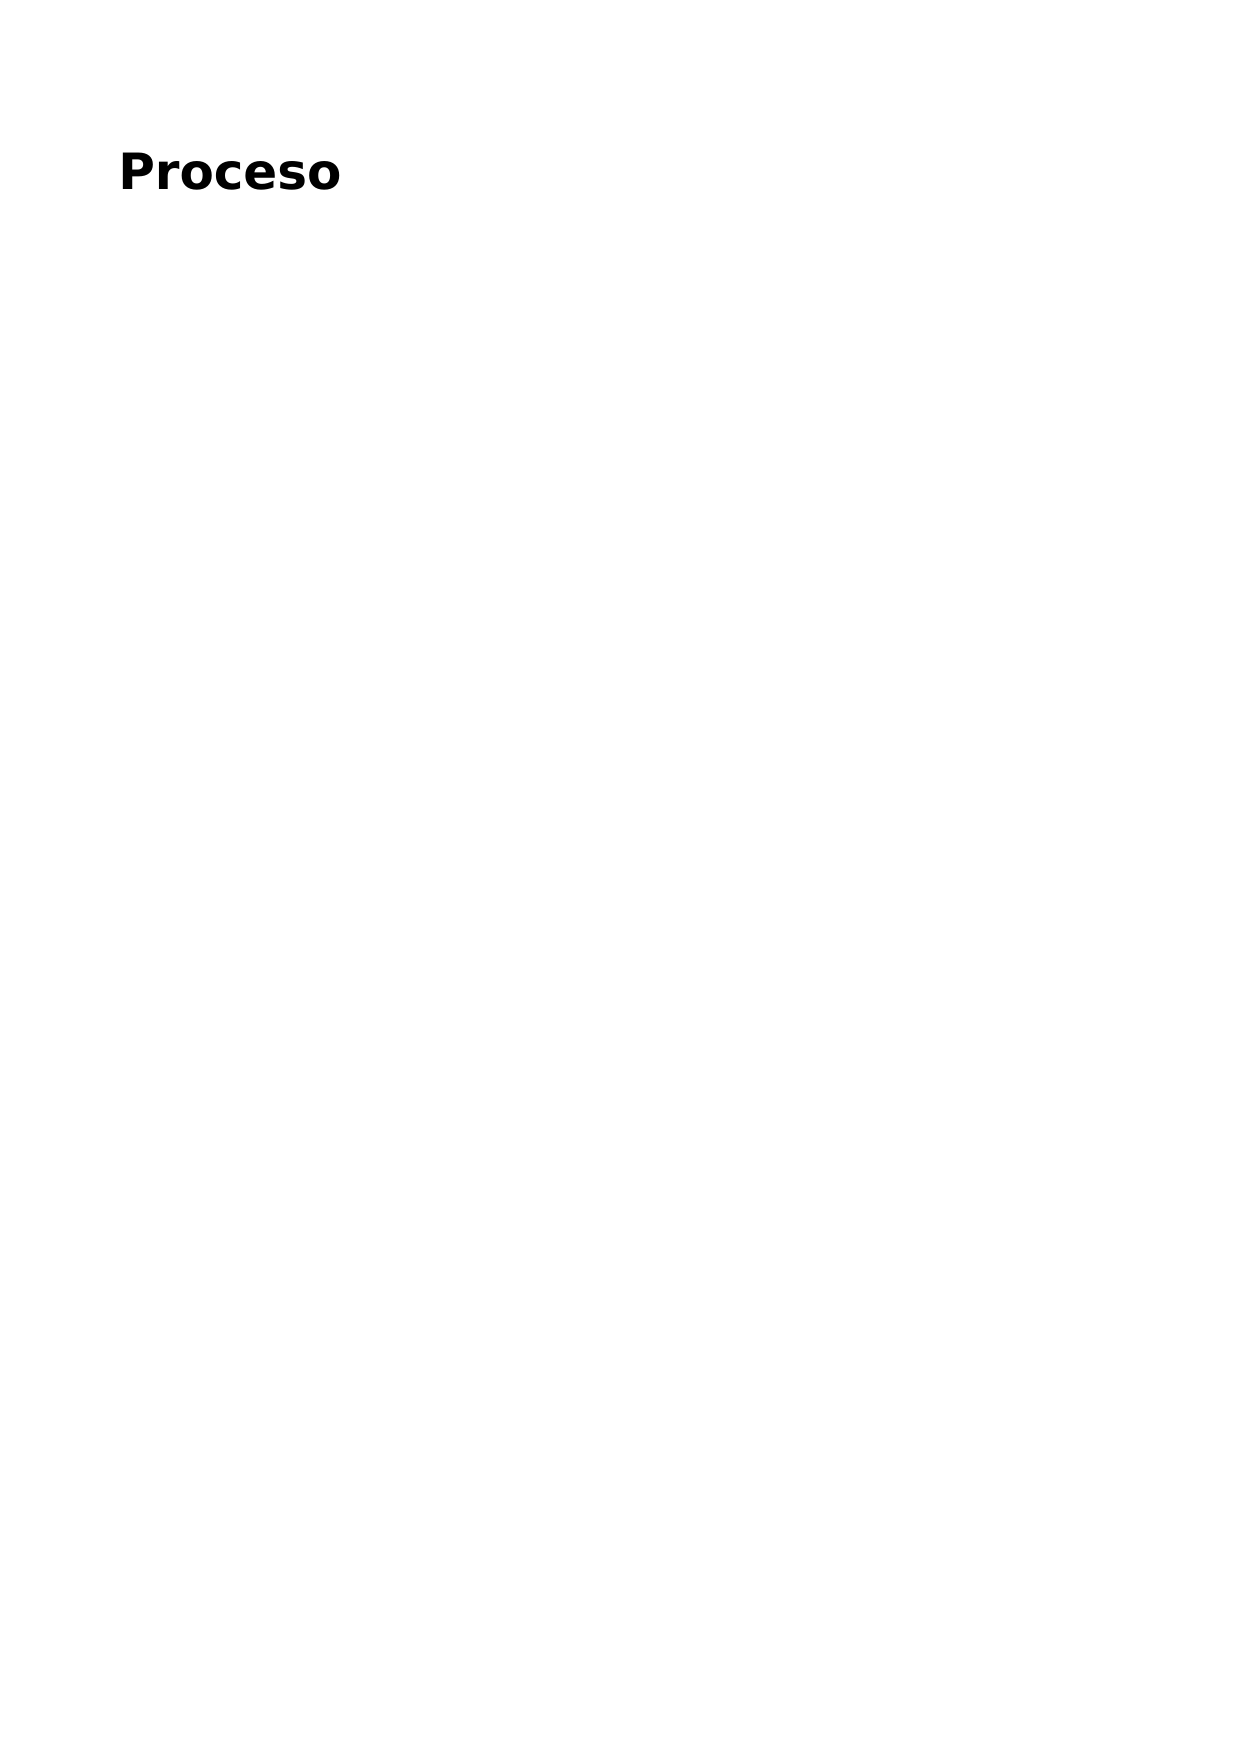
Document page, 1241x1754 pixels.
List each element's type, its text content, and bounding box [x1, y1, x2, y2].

subtitle Proceso [118, 143, 1122, 201]
